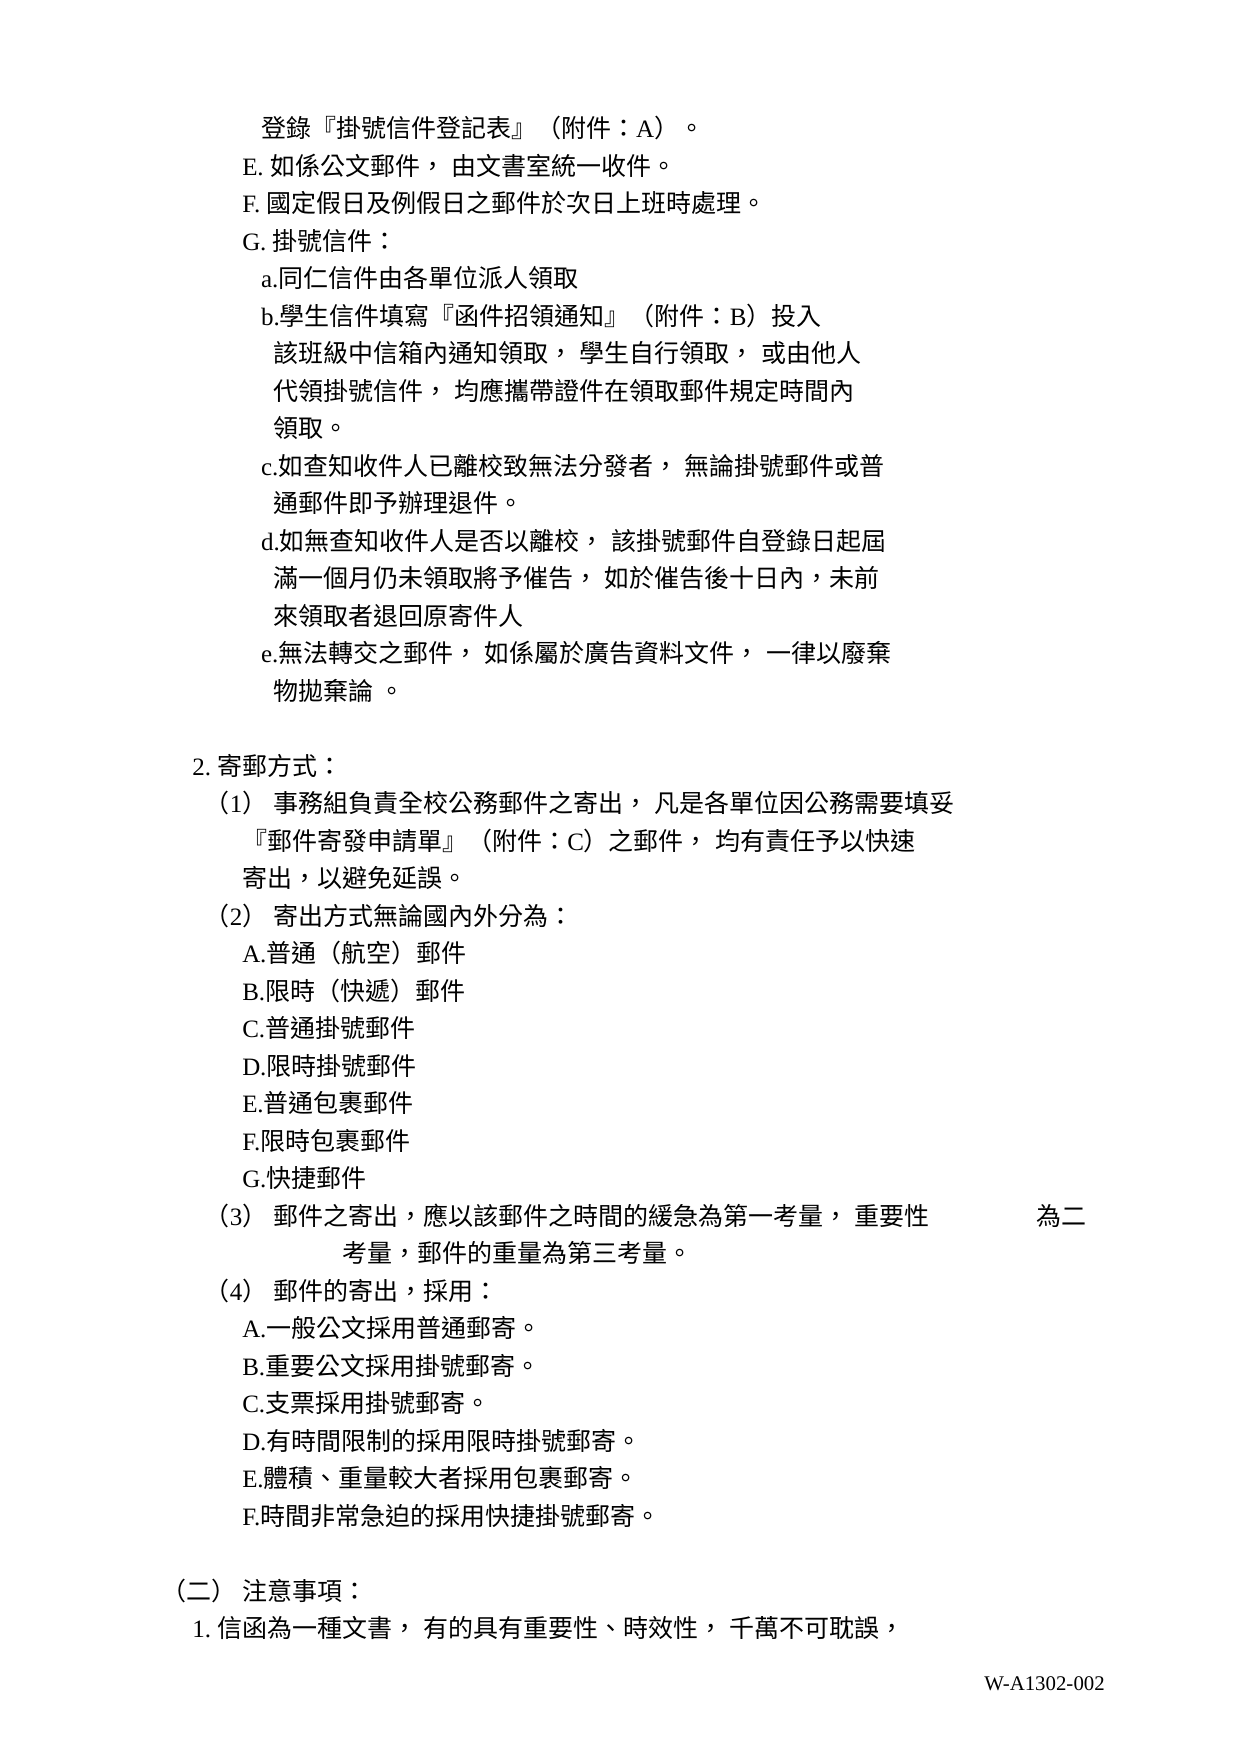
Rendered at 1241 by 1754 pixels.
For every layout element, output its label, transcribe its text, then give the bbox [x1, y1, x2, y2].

text 來領取者退回原寄件人 [136, 596, 1104, 633]
text d.如無查知收件人是否以離校， 該掛號郵件自登錄日起屆 [136, 521, 1104, 558]
text C.普通掛號郵件 [136, 1008, 1104, 1046]
text G.快捷郵件 [136, 1158, 1104, 1196]
text E.體積、重量較大者採用包裹郵寄。 [136, 1458, 1104, 1496]
text D.有時間限制的採用限時掛號郵寄。 [136, 1421, 1104, 1458]
text 寄出，以避免延誤。 [136, 858, 1104, 896]
text （2） 寄出方式無論國內外分為： [136, 896, 1104, 933]
text c.如查知收件人已離校致無法分發者， 無論掛號郵件或普 [136, 446, 1104, 483]
text （二） 注意事項： [136, 1571, 1104, 1608]
text 代領掛號信件， 均應攜帶證件在領取郵件規定時間內 [136, 371, 1104, 408]
text 滿一個月仍未領取將予催告， 如於催告後十日內，未前 [136, 558, 1104, 596]
text E. 如係公文郵件， 由文書室統一收件。 [136, 146, 1104, 183]
text 物拋棄論 。 [136, 671, 1104, 708]
text B.重要公文採用掛號郵寄。 [136, 1346, 1104, 1383]
text e.無法轉交之郵件， 如係屬於廣告資料文件， 一律以廢棄 [136, 633, 1104, 671]
text F.時間非常急迫的採用快捷掛號郵寄。 [136, 1496, 1104, 1533]
text 1. 信函為一種文書， 有的具有重要性、時效性， 千萬不可耽誤， [136, 1608, 1104, 1646]
text C.支票採用掛號郵寄。 [136, 1383, 1104, 1421]
text 登錄『掛號信件登記表』（附件：A）。 [136, 108, 1104, 146]
text A.一般公文採用普通郵寄。 [136, 1308, 1104, 1346]
text G. 掛號信件： [136, 221, 1104, 258]
text 該班級中信箱內通知領取， 學生自行領取， 或由他人 [136, 333, 1104, 371]
text （3） 郵件之寄出，應以該郵件之時間的緩急為第一考量， 重要性 為二考量，郵件的重量為第三考量。 [136, 1196, 1104, 1271]
text 領取。 [136, 408, 1104, 446]
text （1） 事務組負責全校公務郵件之寄出， 凡是各單位因公務需要填妥 [136, 783, 1104, 821]
text E.普通包裹郵件 [136, 1083, 1104, 1121]
text 『郵件寄發申請單』（附件：C）之郵件， 均有責任予以快速 [136, 821, 1104, 858]
text F.限時包裹郵件 [136, 1121, 1104, 1158]
text 2. 寄郵方式： [136, 746, 1104, 783]
text F. 國定假日及例假日之郵件於次日上班時處理。 [136, 183, 1104, 221]
text A.普通（航空）郵件 [136, 933, 1104, 971]
text 通郵件即予辦理退件。 [136, 483, 1104, 521]
text b.學生信件填寫『函件招領通知』（附件：B）投入 [136, 296, 1104, 333]
text D.限時掛號郵件 [136, 1046, 1104, 1083]
text （4） 郵件的寄出，採用： [136, 1271, 1104, 1308]
text B.限時（快遞）郵件 [136, 971, 1104, 1008]
text a.同仁信件由各單位派人領取 [136, 258, 1104, 296]
